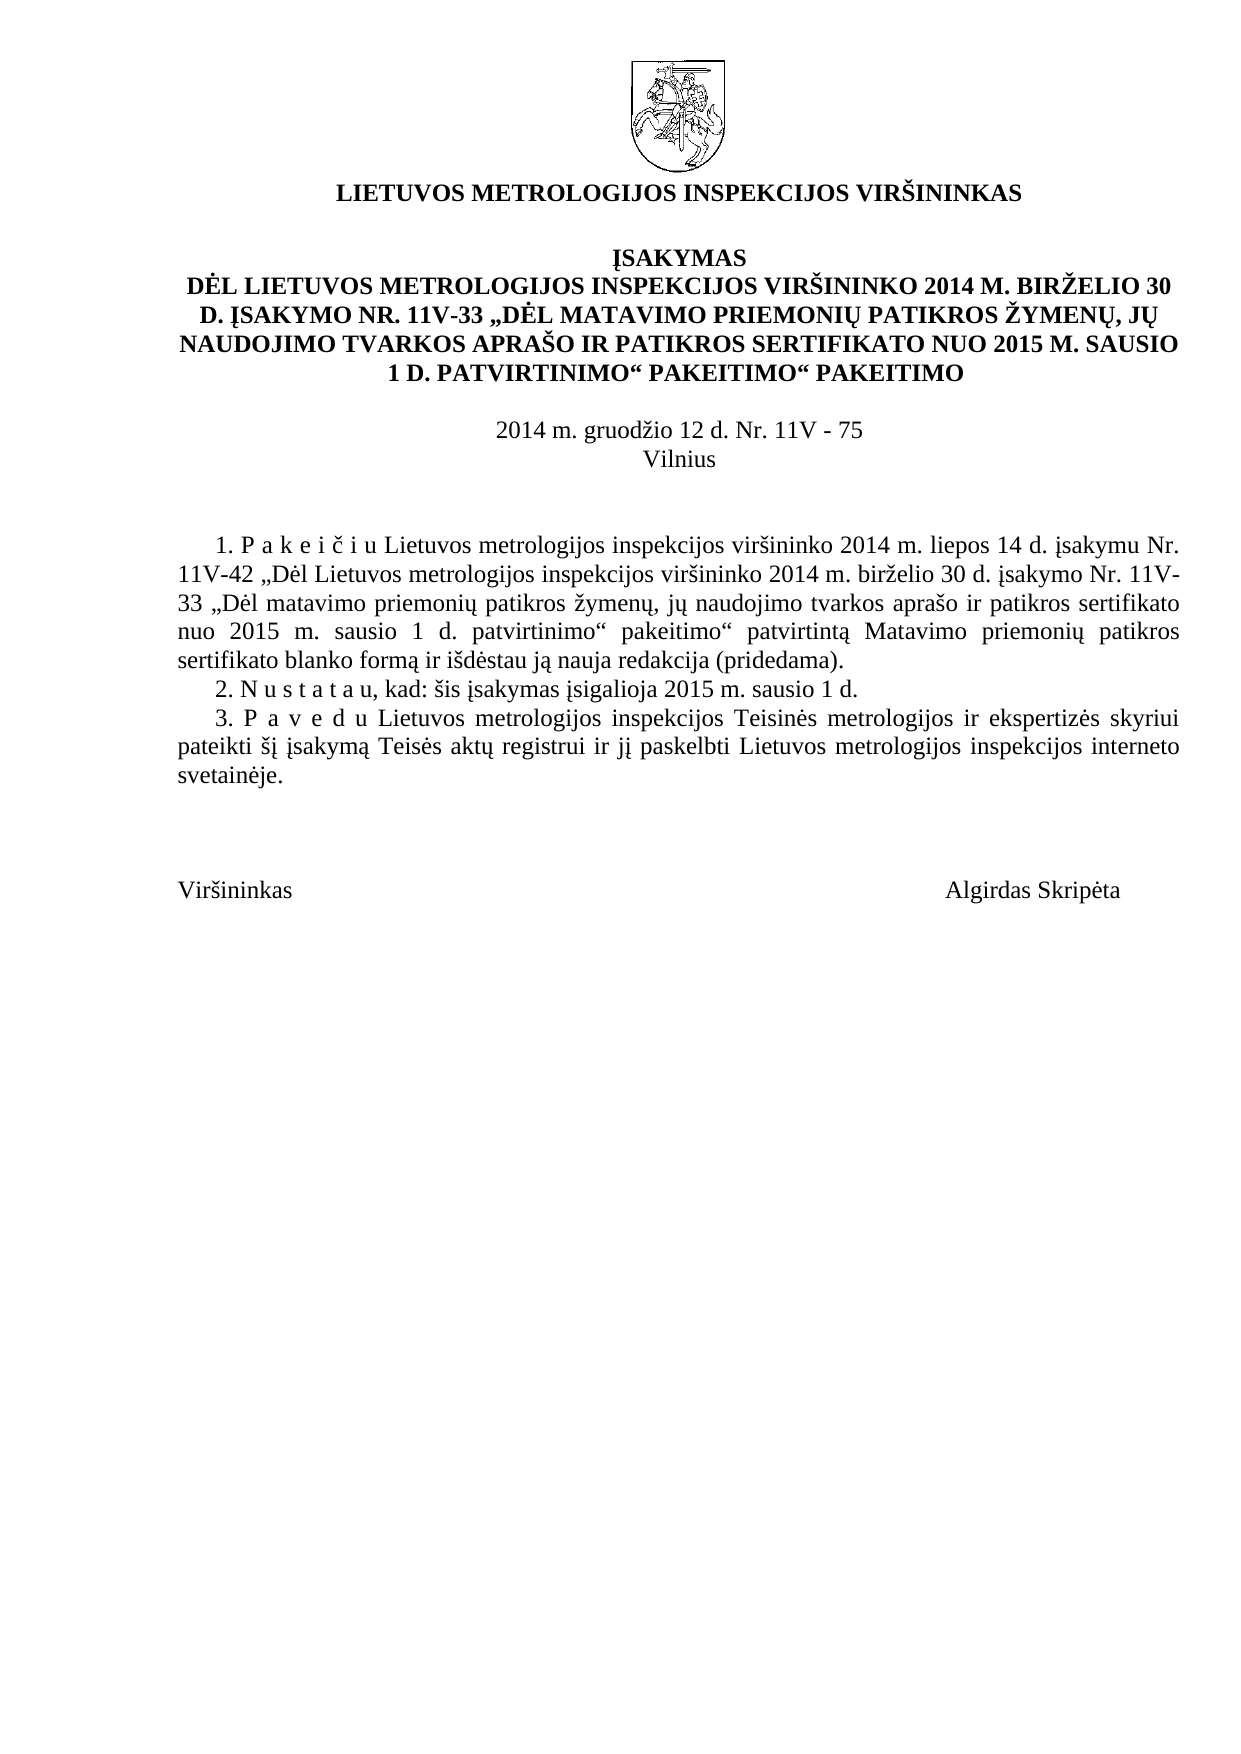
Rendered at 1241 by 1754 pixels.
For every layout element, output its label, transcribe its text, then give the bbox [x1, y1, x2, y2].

text Viršininkas Algirdas Skripėta [177, 875, 1181, 904]
text 1. P a k e i č i u Lietuvos metrologijos inspekcijos viršininko 2014 m. liepos 14 d. įsakymu Nr. 11V-42 „Dėl Lietuvos metrologijos inspekcijos viršininko 2014 m. birželio 30 d. įsakymo Nr. 11V-33 „Dėl matavimo priemonių patikros žymenų, jų naudojimo tvarkos aprašo ir patikros sertifikato nuo 2015 m. sausio 1 d. patvirtinimo“ pakeitimo“ patvirtintą Matavimo priemonių patikros sertifikato blanko formą ir išdėstau ją nauja redakcija (pridedama). [177, 530, 1181, 674]
text 3. P a v e d u Lietuvos metrologijos inspekcijos Teisinės metrologijos ir ekspertizės skyriui pateikti šį įsakymą Teisės aktų registrui ir jį paskelbti Lietuvos metrologijos inspekcijos interneto svetainėje. [177, 703, 1181, 789]
text LIETUVOS METROLOGIJOS INSPEKCIJOS VIRŠININKAS [177, 178, 1181, 207]
text 2. N u s t a t a u, kad: šis įsakymas įsigalioja 2015 m. sausio 1 d. [177, 674, 1181, 703]
text ĮSAKYMAS [177, 243, 1181, 271]
text 2014 m. gruodžio 12 d. Nr. 11V - 75 [177, 415, 1181, 444]
text DĖL LIETUVOS METROLOGIJOS INSPEKCIJOS VIRŠININKO 2014 M. BIRŽELIO 30 D. ĮSAKYMO NR. 11V-33 „DĖL MATAVIMO PRIEMONIŲ PATIKROS ŽYMENŲ, JŲ NAUDOJIMO TVARKOS APRAŠO IR PATIKROS SERTIFIKATO NUO 2015 M. SAUSIO 1 D. PATVIRTINIMO“ PAKEITIMO“ PAKEITIMO [177, 271, 1181, 386]
text Vilnius [177, 444, 1181, 473]
